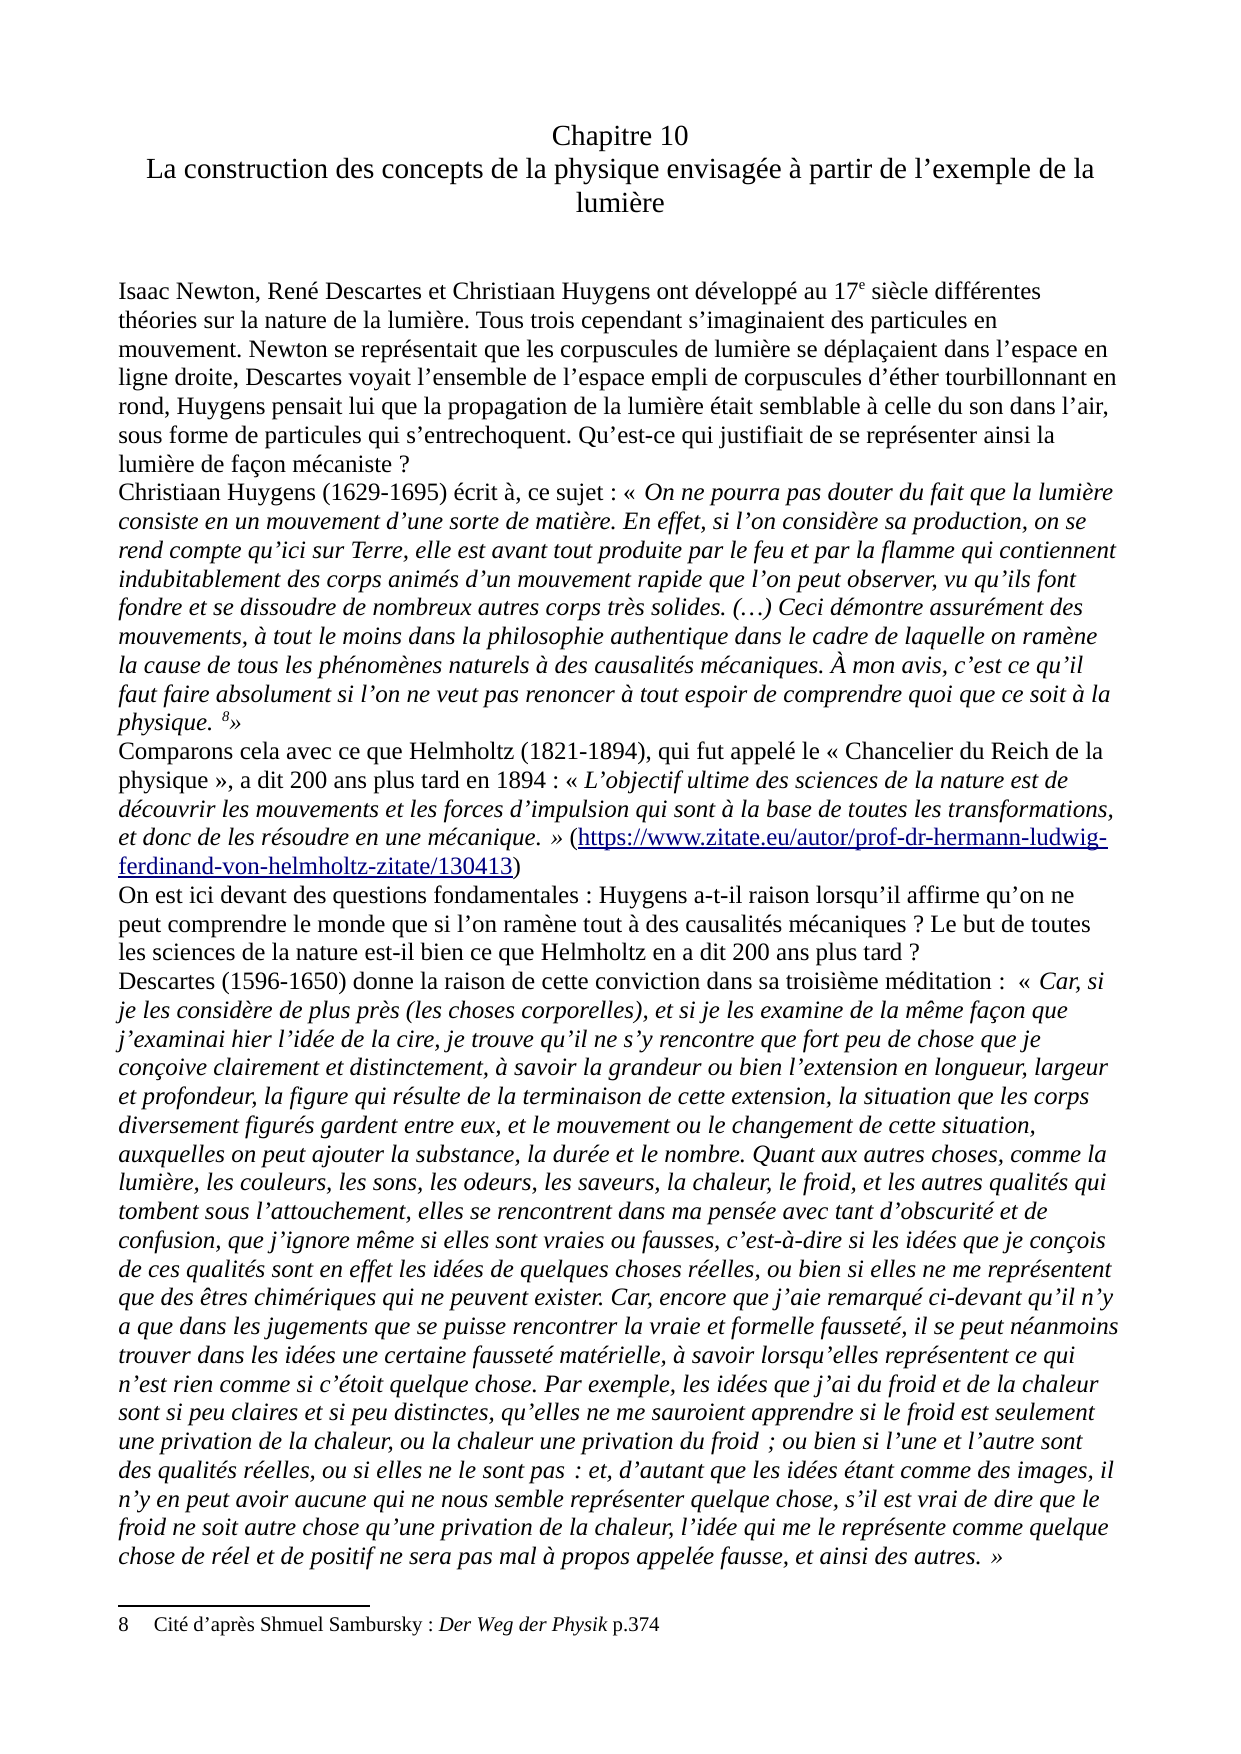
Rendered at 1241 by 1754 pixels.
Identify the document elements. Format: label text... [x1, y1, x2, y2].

text Descartes (1596-1650) donne la raison de cette conviction dans sa troisième méditation : « Car, si je les considère de plus près (les choses corporelles), et si je les examine de la même façon que j’examinai hier l’idée de la cire, je trouve qu’il ne s’y rencontre que fort peu de chose que je conçoive clairement et distinctement, à savoir la grandeur ou bien l’extension en longueur, largeur et profondeur, la figure qui résulte de la terminaison de cette extension, la situation que les corps diversement figurés gardent entre eux, et le mouvement ou le changement de cette situation, auxquelles on peut ajouter la substance, la durée et le nombre. Quant aux autres choses, comme la lumière, les couleurs, les sons, les odeurs, les saveurs, la chaleur, le froid, et les autres qualités qui tombent sous l’attouchement, elles se rencontrent dans ma pensée avec tant d’obscurité et de confusion, que j’ignore même si elles sont vraies ou fausses, c’est-à-dire si les idées que je conçois de ces qualités sont en effet les idées de quelques choses réelles, ou bien si elles ne me représentent que des êtres chimériques qui ne peuvent exister. Car, encore que j’aie remarqué ci-devant qu’il n’y a que dans les jugements que se puisse rencontrer la vraie et formelle fausseté, il se peut néanmoins trouver dans les idées une certaine fausseté matérielle, à savoir lorsqu’elles représentent ce qui n’est rien comme si c’étoit quelque chose. Par exemple, les idées que j’ai du froid et de la chaleur sont si peu claires et si peu distinctes, qu’elles ne me sauroient apprendre si le froid est seulement une privation de la chaleur, ou la chaleur une privation du froid ; ou bien si l’une et l’autre sont des qualités réelles, ou si elles ne le sont pas : et, d’autant que les idées étant comme des images, il n’y en peut avoir aucune qui ne nous semble représenter quelque chose, s’il est vrai de dire que le froid ne soit autre chose qu’une privation de la chaleur, l’idée qui me le représente comme quelque chose de réel et de positif ne sera pas mal à propos appelée fausse, et ainsi des autres. » [118, 966, 1122, 1570]
text Cité d’après Shmuel Sambursky : Der Weg der Physik p.374 [118, 1612, 1122, 1636]
text Christiaan Huygens (1629-1695) écrit à, ce sujet : « On ne pourra pas douter du fait que la lumière consiste en un mouvement d’une sorte de matière. En effet, si l’on considère sa production, on se rend compte qu’ici sur Terre, elle est avant tout produite par le feu et par la flamme qui contiennent indubitablement des corps animés d’un mouvement rapide que l’on peut observer, vu qu’ils font fondre et se dissoudre de nombreux autres corps très solides. (…) Ceci démontre assurément des mouvements, à tout le moins dans la philosophie authentique dans le cadre de laquelle on ramène la cause de tous les phénomènes naturels à des causalités mécaniques. À mon avis, c’est ce qu’il faut faire absolument si l’on ne veut pas renoncer à tout espoir de comprendre quoi que ce soit à la physique. » [118, 477, 1122, 736]
text Chapitre 10 [118, 118, 1122, 152]
text On est ici devant des questions fondamentales : Huygens a-t-il raison lorsqu’il affirme qu’on ne peut comprendre le monde que si l’on ramène tout à des causalités mécaniques ? Le but de toutes les sciences de la nature est-il bien ce que Helmholtz en a dit 200 ans plus tard ? [118, 880, 1122, 966]
text Isaac Newton, René Descartes et Christiaan Huygens ont développé au 17e siècle différentes théories sur la nature de la lumière. Tous trois cependant s’imaginaient des particules en mouvement. Newton se représentait que les corpuscules de lumière se déplaçaient dans l’espace en ligne droite, Descartes voyait l’ensemble de l’espace empli de corpuscules d’éther tourbillonnant en rond, Huygens pensait lui que la propagation de la lumière était semblable à celle du son dans l’air, sous forme de particules qui s’entrechoquent. Qu’est-ce qui justifiait de se représenter ainsi la lumière de façon mécaniste ? [118, 276, 1122, 477]
text Comparons cela avec ce que Helmholtz (1821-1894), qui fut appelé le « Chancelier du Reich de la physique », a dit 200 ans plus tard en 1894 : « L’objectif ultime des sciences de la nature est de découvrir les mouvements et les forces d’impulsion qui sont à la base de toutes les transformations, et donc de les résoudre en une mécanique. » (https://www.zitate.eu/autor/prof-dr-hermann-ludwig-ferdinand-von-helmholtz-zitate/130413) [118, 736, 1122, 880]
text La construction des concepts de la physique envisagée à partir de l’exemple de la lumière [118, 152, 1122, 219]
